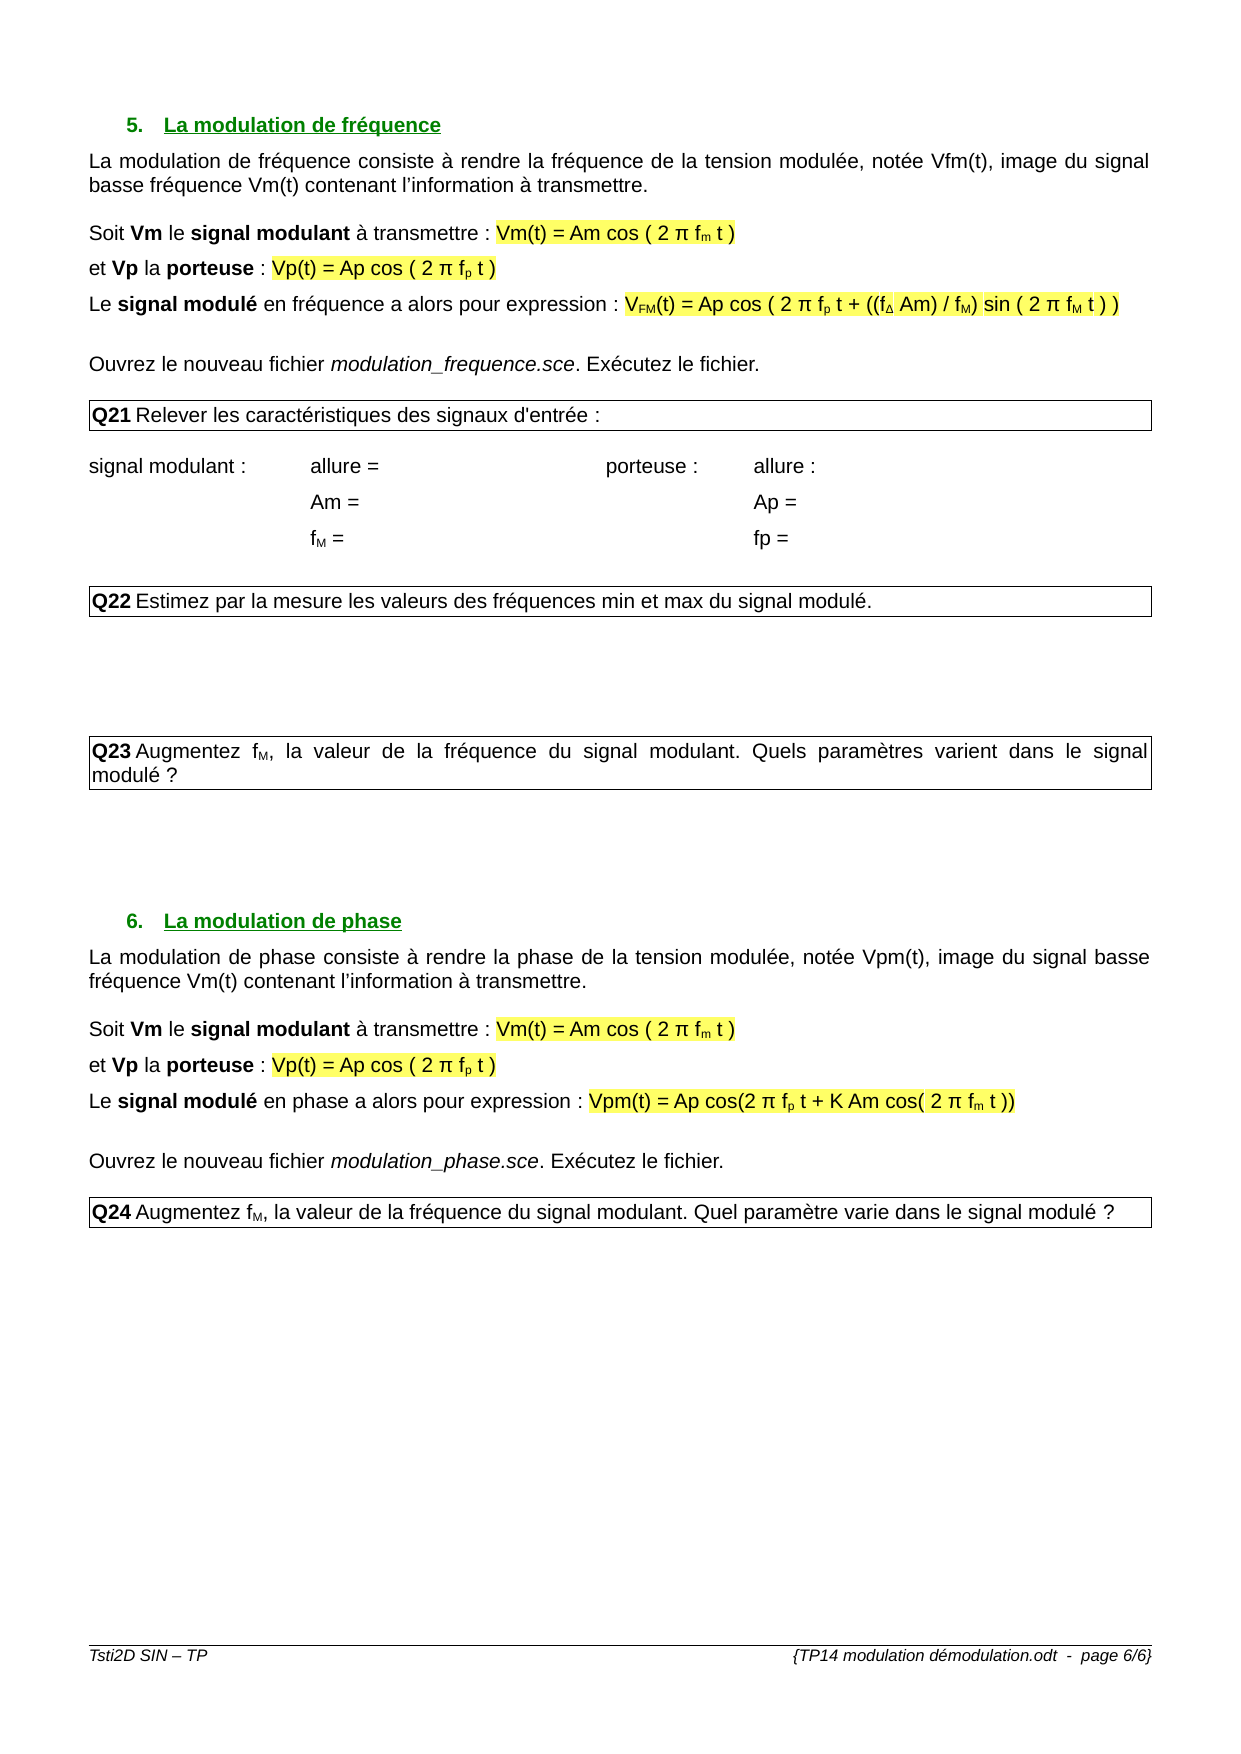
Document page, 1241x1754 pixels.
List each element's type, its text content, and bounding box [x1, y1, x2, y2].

text Q22 Estimez par la mesure les valeurs des fréquences min et max du signal modulé. [90, 587, 1151, 616]
text Ouvrez le nouveau fichier modulation_frequence.sce. Exécutez le fichier. [88, 352, 1152, 376]
text Soit Vm le signal modulant à transmettre : Vm(t) = Am cos ( 2 π fm t ) [88, 220, 1152, 244]
text Q24 Augmentez fM, la valeur de la fréquence du signal modulant. Quel paramètre varie dans le signal modulé ? [90, 1198, 1151, 1227]
text Soit Vm le signal modulant à transmettre : Vm(t) = Am cos ( 2 π fm t ) [88, 1017, 1152, 1041]
text Q21 Relever les caractéristiques des signaux d'entrée : [90, 401, 1151, 430]
text Ouvrez le nouveau fichier modulation_phase.sce. Exécutez le fichier. [88, 1149, 1152, 1173]
text et Vp la porteuse : Vp(t) = Ap cos ( 2 π fp t ) [88, 256, 1152, 280]
text et Vp la porteuse : Vp(t) = Ap cos ( 2 π fp t ) [88, 1053, 1152, 1077]
list La modulation de fréquence [126, 112, 1152, 136]
text Q23 Augmentez fM, la valeur de la fréquence du signal modulant. Quels paramètres varient dans le signal modulé ? [90, 737, 1151, 789]
text Le signal modulé en phase a alors pour expression : Vpm(t) = Ap cos(2 π fp t + K Am cos( 2 π fm t )) [88, 1089, 1152, 1113]
text La modulation de fréquence consiste à rendre la fréquence de la tension modulée, notée Vfm(t), image du signal basse fréquence Vm(t) contenant l’information à transmettre. [88, 148, 1152, 196]
text La modulation de phase consiste à rendre la phase de la tension modulée, notée Vpm(t), image du signal basse fréquence Vm(t) contenant l’information à transmettre. [88, 945, 1152, 993]
text Am = Ap = [88, 490, 1152, 514]
text signal modulant : allure = porteuse : allure : [88, 454, 1152, 478]
text fM = fp = [88, 526, 1152, 550]
list La modulation de phase [126, 909, 1152, 933]
text Le signal modulé en fréquence a alors pour expression : VFM(t) = Ap cos ( 2 π fp t + ((fΔ Am) / fM) sin ( 2 π fM t ) ) [88, 292, 1152, 316]
